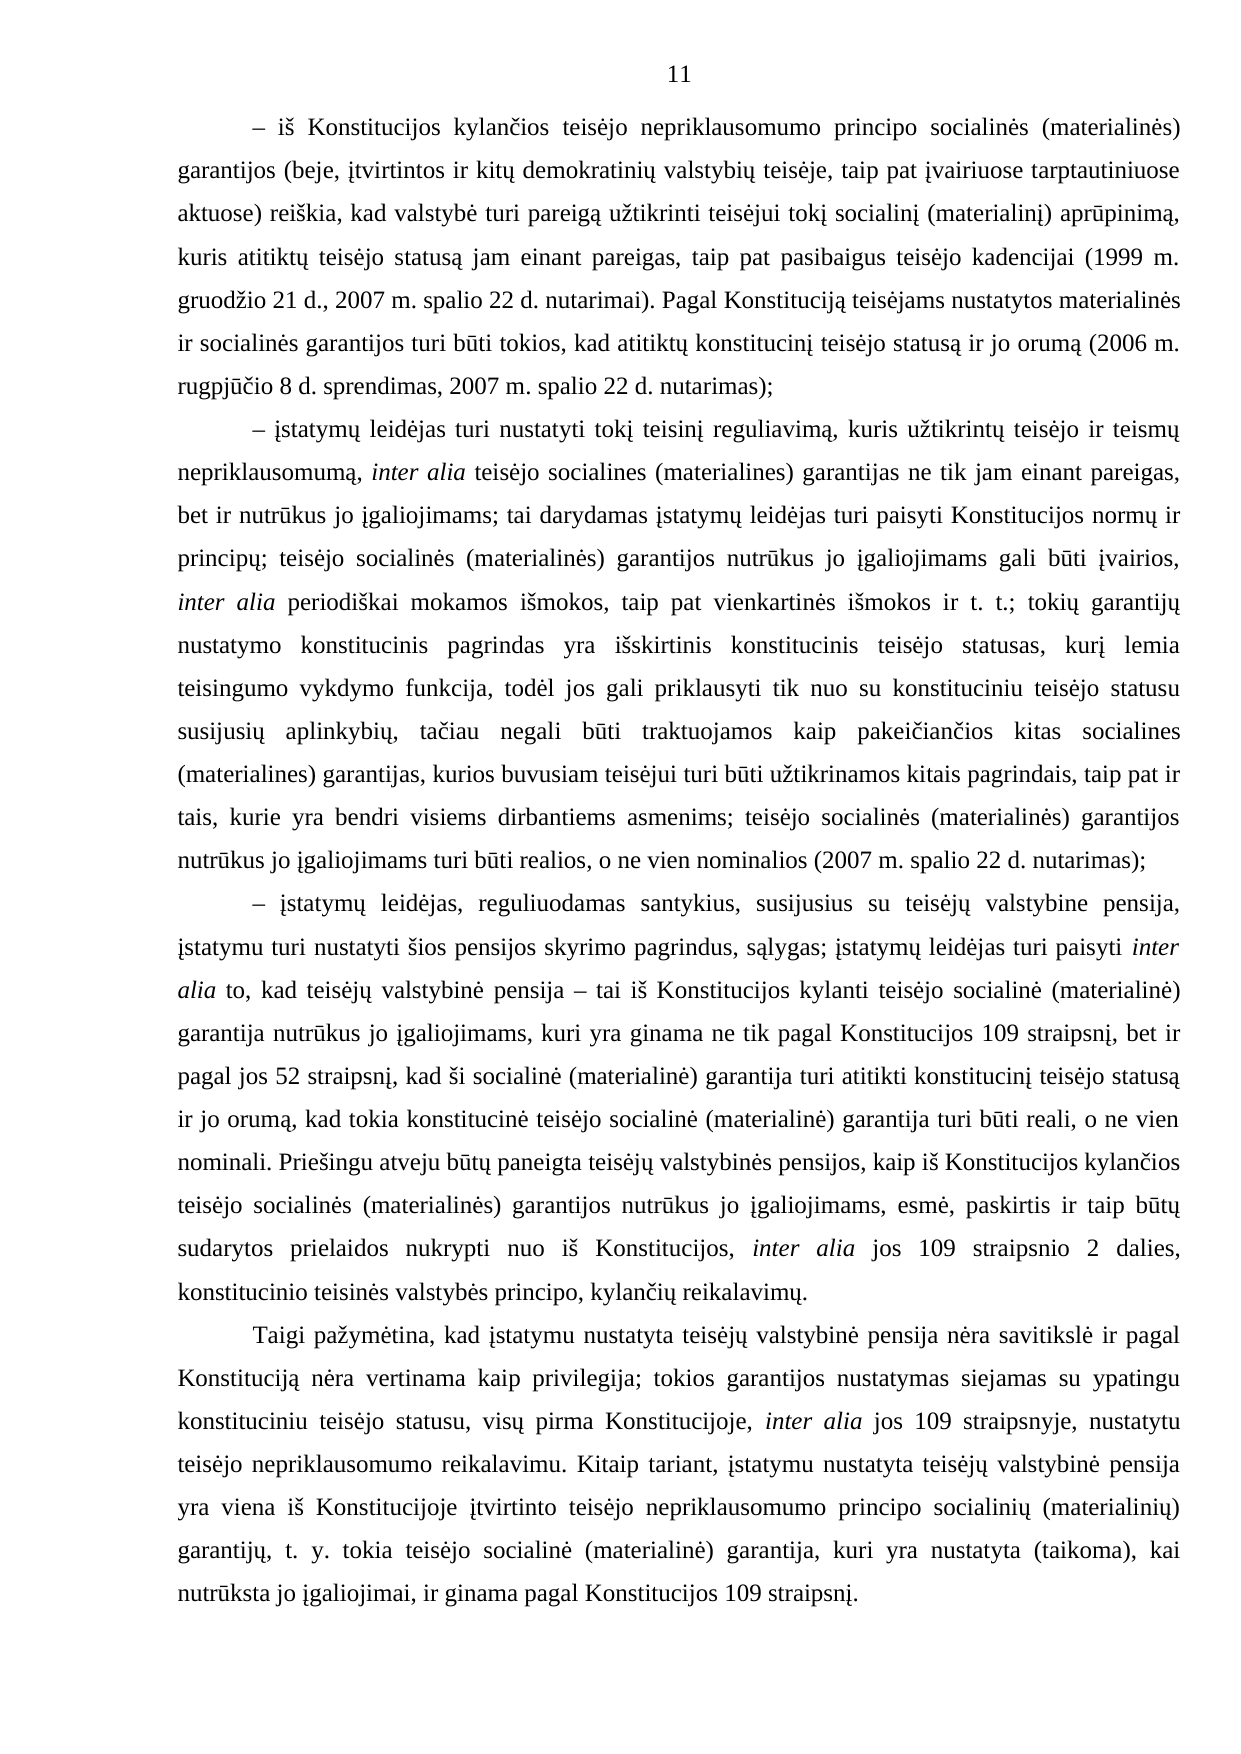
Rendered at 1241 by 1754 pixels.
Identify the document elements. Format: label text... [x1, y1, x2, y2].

text – įstatymų leidėjas, reguliuodamas santykius, susijusius su teisėjų valstybine pensija, įstatymu turi nustatyti šios pensijos skyrimo pagrindus, sąlygas; įstatymų leidėjas turi paisyti inter alia to, kad teisėjų valstybinė pensija – tai iš Konstitucijos kylanti teisėjo socialinė (materialinė) garantija nutrūkus jo įgaliojimams, kuri yra ginama ne tik pagal Konstitucijos 109 straipsnį, bet ir pagal jos 52 straipsnį, kad ši socialinė (materialinė) garantija turi atitikti konstitucinį teisėjo statusą ir jo orumą, kad tokia konstitucinė teisėjo socialinė (materialinė) garantija turi būti reali, o ne vien nominali. Priešingu atveju būtų paneigta teisėjų valstybinės pensijos, kaip iš Konstitucijos kylančios teisėjo socialinės (materialinės) garantijos nutrūkus jo įgaliojimams, esmė, paskirtis ir taip būtų sudarytos prielaidos nukrypti nuo iš Konstitucijos, inter alia jos 109 straipsnio 2 dalies, konstitucinio teisinės valstybės principo, kylančių reikalavimų. [177, 888, 1181, 1305]
text – iš Konstitucijos kylančios teisėjo nepriklausomumo principo socialinės (materialinės) garantijos (beje, įtvirtintos ir kitų demokratinių valstybių teisėje, taip pat įvairiuose tarptautiniuose aktuose) reiškia, kad valstybė turi pareigą užtikrinti teisėjui tokį socialinį (materialinį) aprūpinimą, kuris atitiktų teisėjo statusą jam einant pareigas, taip pat pasibaigus teisėjo kadencijai (1999 m. gruodžio 21 d., 2007 m. spalio 22 d. nutarimai). Pagal Konstituciją teisėjams nustatytos materialinės ir socialinės garantijos turi būti tokios, kad atitiktų konstitucinį teisėjo statusą ir jo orumą (2006 m. rugpjūčio 8 d. sprendimas, 2007 m. spalio 22 d. nutarimas); [177, 112, 1181, 400]
text Taigi pažymėtina, kad įstatymu nustatyta teisėjų valstybinė pensija nėra savitikslė ir pagal Konstituciją nėra vertinama kaip privilegija; tokios garantijos nustatymas siejamas su ypatingu konstituciniu teisėjo statusu, visų pirma Konstitucijoje, inter alia jos 109 straipsnyje, nustatytu teisėjo nepriklausomumo reikalavimu. Kitaip tariant, įstatymu nustatyta teisėjų valstybinė pensija yra viena iš Konstitucijoje įtvirtinto teisėjo nepriklausomumo principo socialinių (materialinių) garantijų, t. y. tokia teisėjo socialinė (materialinė) garantija, kuri yra nustatyta (taikoma), kai nutrūksta jo įgaliojimai, ir ginama pagal Konstitucijos 109 straipsnį. [177, 1320, 1181, 1607]
text – įstatymų leidėjas turi nustatyti tokį teisinį reguliavimą, kuris užtikrintų teisėjo ir teismų nepriklausomumą, inter alia teisėjo socialines (materialines) garantijas ne tik jam einant pareigas, bet ir nutrūkus jo įgaliojimams; tai darydamas įstatymų leidėjas turi paisyti Konstitucijos normų ir principų; teisėjo socialinės (materialinės) garantijos nutrūkus jo įgaliojimams gali būti įvairios, inter alia periodiškai mokamos išmokos, taip pat vienkartinės išmokos ir t. t.; tokių garantijų nustatymo konstitucinis pagrindas yra išskirtinis konstitucinis teisėjo statusas, kurį lemia teisingumo vykdymo funkcija, todėl jos gali priklausyti tik nuo su konstituciniu teisėjo statusu susijusių aplinkybių, tačiau negali būti traktuojamos kaip pakeičiančios kitas socialines (materialines) garantijas, kurios buvusiam teisėjui turi būti užtikrinamos kitais pagrindais, taip pat ir tais, kurie yra bendri visiems dirbantiems asmenims; teisėjo socialinės (materialinės) garantijos nutrūkus jo įgaliojimams turi būti realios, o ne vien nominalios (2007 m. spalio 22 d. nutarimas); [177, 414, 1181, 874]
